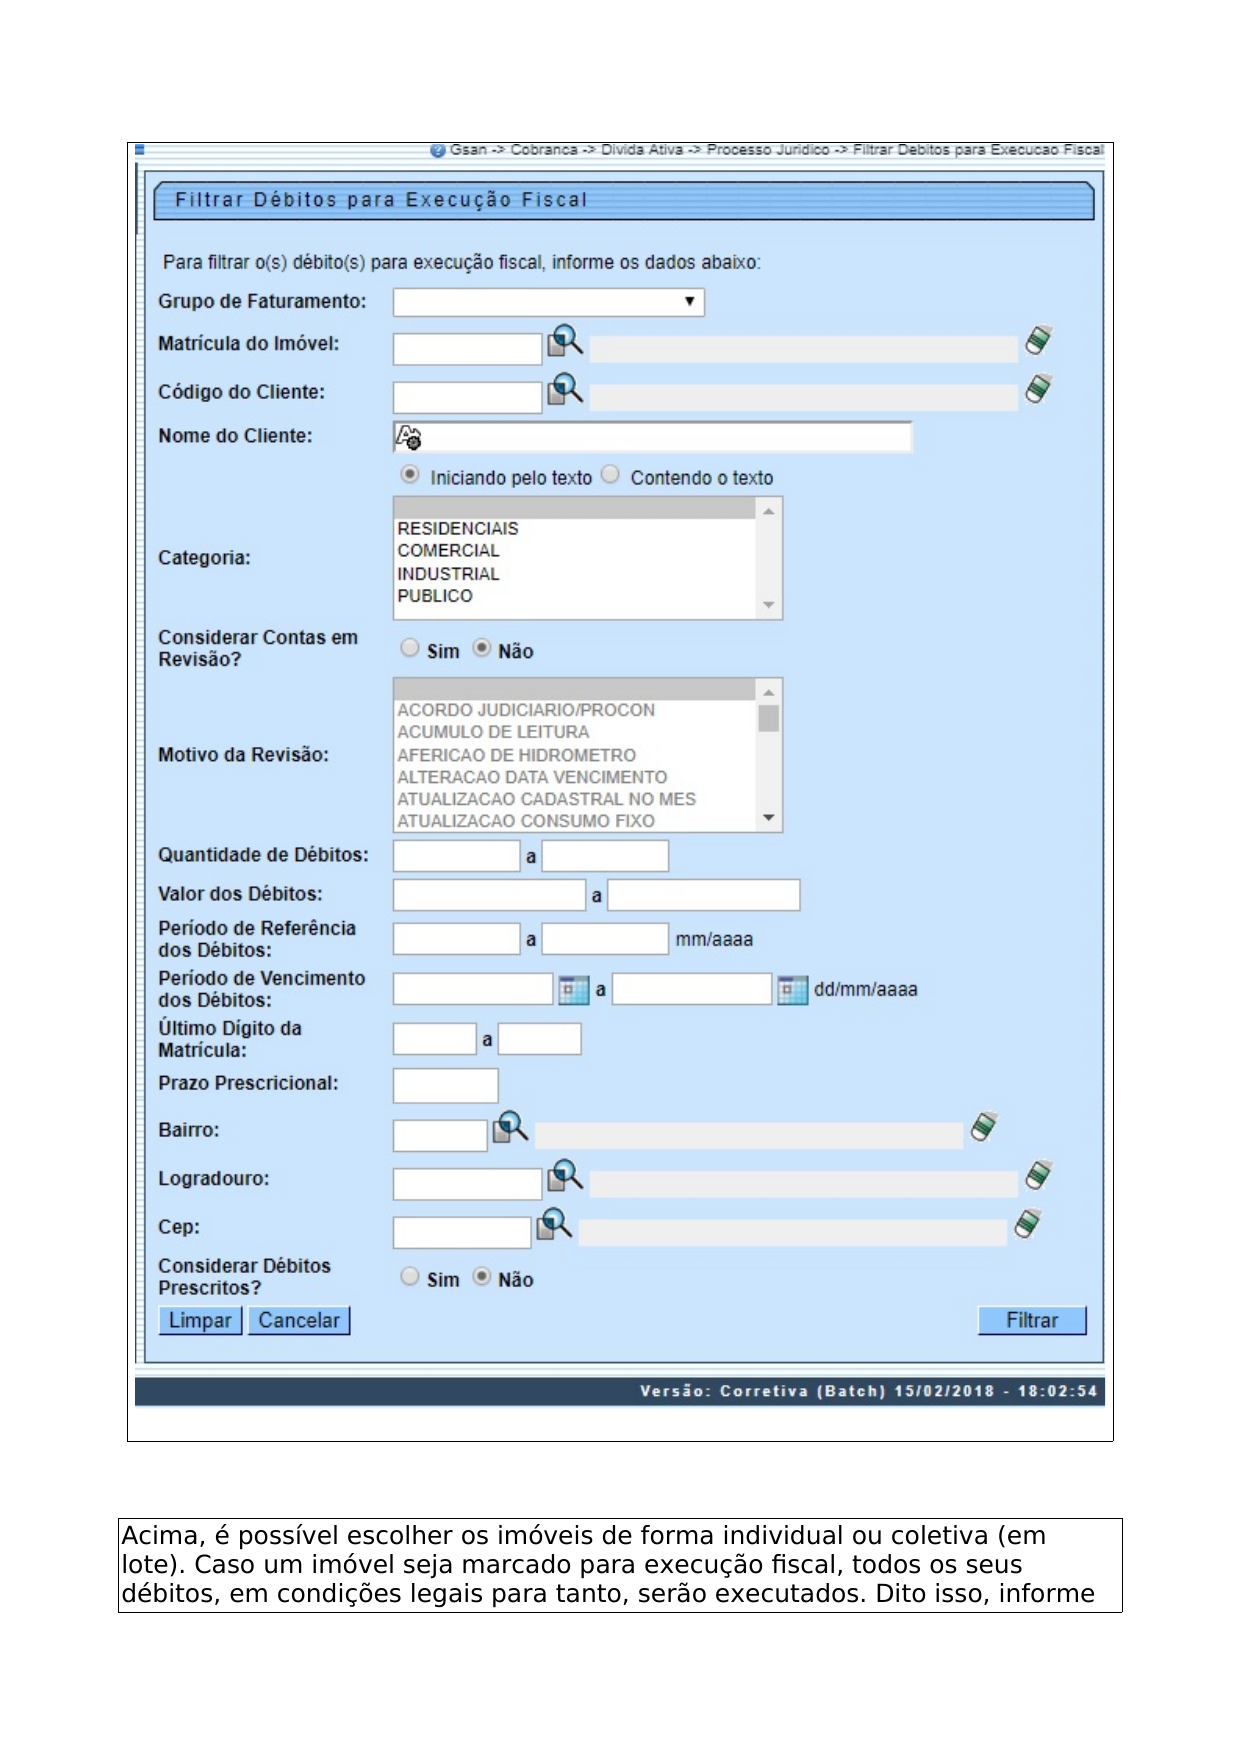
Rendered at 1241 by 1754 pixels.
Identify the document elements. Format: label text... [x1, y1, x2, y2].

table_header [128, 143, 1113, 1441]
table_header Acima, é possível escolher os imóveis de forma individual ou coletiva (em lote). Caso um imóvel seja marcado para execução fiscal, todos os seus débitos, em condições legais para tanto, serão executados. Dito isso, informe [119, 1519, 1122, 1612]
picture [135, 144, 1106, 1409]
